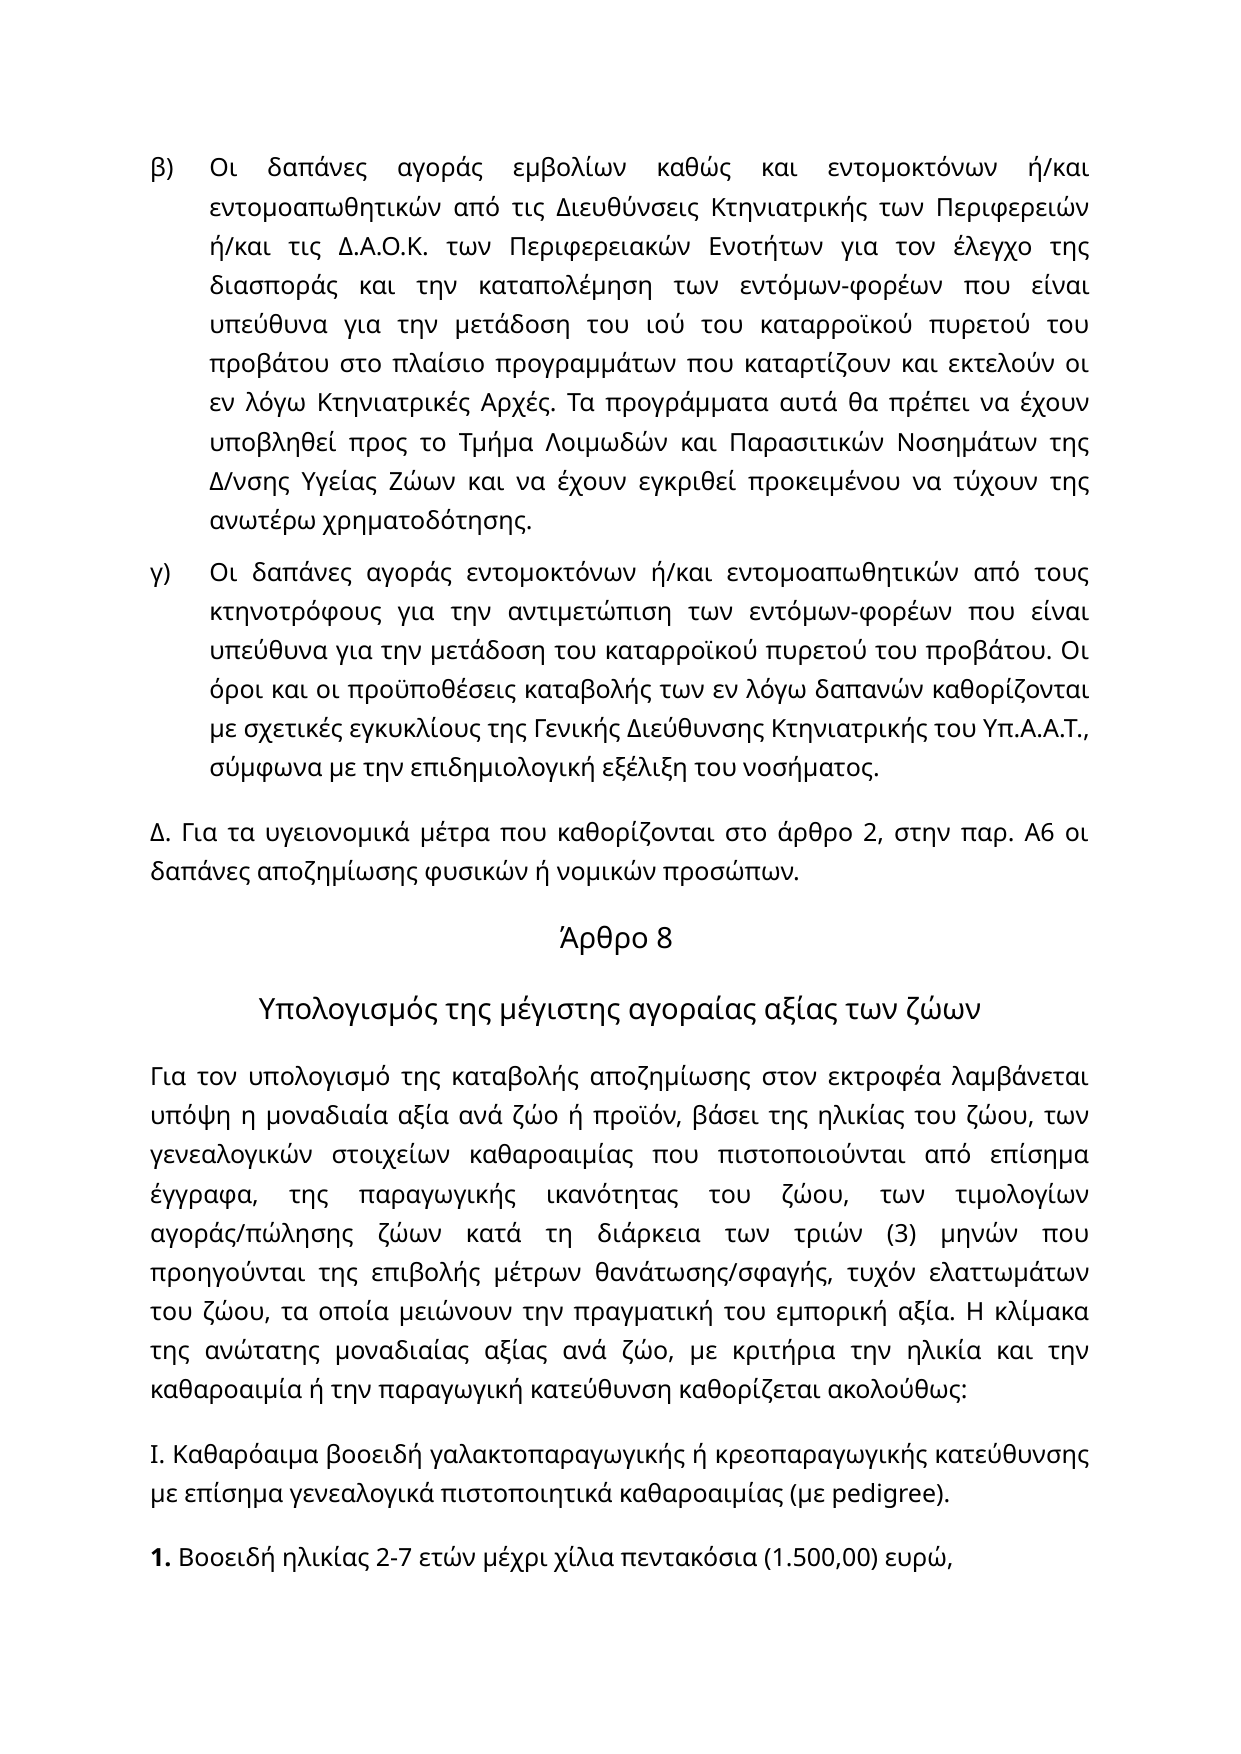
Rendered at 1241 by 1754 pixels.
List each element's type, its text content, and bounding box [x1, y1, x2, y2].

subtitle Υπολογισμός της μέγιστης αγοραίας αξίας των ζώων [150, 988, 1090, 1028]
text Για τον υπολογισμό της καταβολής αποζημίωσης στον εκτροφέα λαμβάνεται υπόψη η μοναδιαία αξία ανά ζώο ή προϊόν, βάσει της ηλικίας του ζώου, των γενεαλογικών στοιχείων καθαροαιμίας που πιστοποιούνται από επίσημα έγγραφα, της παραγωγικής ικανότητας του ζώου, των τιμολογίων αγοράς/πώλησης ζώων κατά τη διάρκεια των τριών (3) μηνών που προηγούνται της επιβολής μέτρων θανάτωσης/σφαγής, τυχόν ελαττωμάτων του ζώου, τα οποία μειώνουν την πραγματική του εμπορική αξία. Η κλίμακα της ανώτατης μοναδιαίας αξίας ανά ζώο, με κριτήρια την ηλικία και την καθαροαιμία ή την παραγωγική κατεύθυνση καθορίζεται ακολούθως: [150, 1059, 1090, 1406]
list γ) Οι δαπάνες αγοράς εντομοκτόνων ή/και εντομοαπωθητικών από τους κτηνοτρόφους για την αντιμετώπιση των εντόμων-φορέων που είναι υπεύθυνα για την μετάδοση του καταρροϊκού πυρετού του προβάτου. Οι όροι και οι προϋποθέσεις καταβολής των εν λόγω δαπανών καθορίζονται με σχετικές εγκυκλίους της Γενικής Διεύθυνσης Κτηνιατρικής του Υπ.Α.Α.Τ., σύμφωνα με την επιδημιολογική εξέλιξη του νοσήματος. [150, 554, 1090, 784]
text 1. Βοοειδή ηλικίας 2-7 ετών μέχρι χίλια πεντακόσια (1.500,00) ευρώ, [150, 1539, 1090, 1574]
subtitle Άρθρο 8 [150, 917, 1090, 957]
text Δ. Για τα υγειονομικά μέτρα που καθορίζονται στο άρθρο 2, στην παρ. Α6 οι δαπάνες αποζημίωσης φυσικών ή νομικών προσώπων. [150, 814, 1090, 887]
list β) Οι δαπάνες αγοράς εμβολίων καθώς και εντομοκτόνων ή/και εντομοαπωθητικών από τις Διευθύνσεις Κτηνιατρικής των Περιφερειών ή/και τις Δ.Α.Ο.Κ. των Περιφερειακών Ενοτήτων για τον έλεγχο της διασποράς και την καταπολέμηση των εντόμων-φορέων που είναι υπεύθυνα για την μετάδοση του ιού του καταρροϊκού πυρετού του προβάτου στο πλαίσιο προγραμμάτων που καταρτίζουν και εκτελούν οι εν λόγω Κτηνιατρικές Αρχές. Τα προγράμματα αυτά θα πρέπει να έχουν υποβληθεί προς το Τμήμα Λοιμωδών και Παρασιτικών Νοσημάτων της Δ/νσης Υγείας Ζώων και να έχουν εγκριθεί προκειμένου να τύχουν της ανωτέρω χρηματοδότησης. [150, 150, 1090, 537]
text Ι. Καθαρόαιμα βοοειδή γαλακτοπαραγωγικής ή κρεοπαραγωγικής κατεύθυνσης με επίσημα γενεαλογικά πιστοποιητικά καθαροαιμίας (με pedigree). [150, 1436, 1090, 1509]
